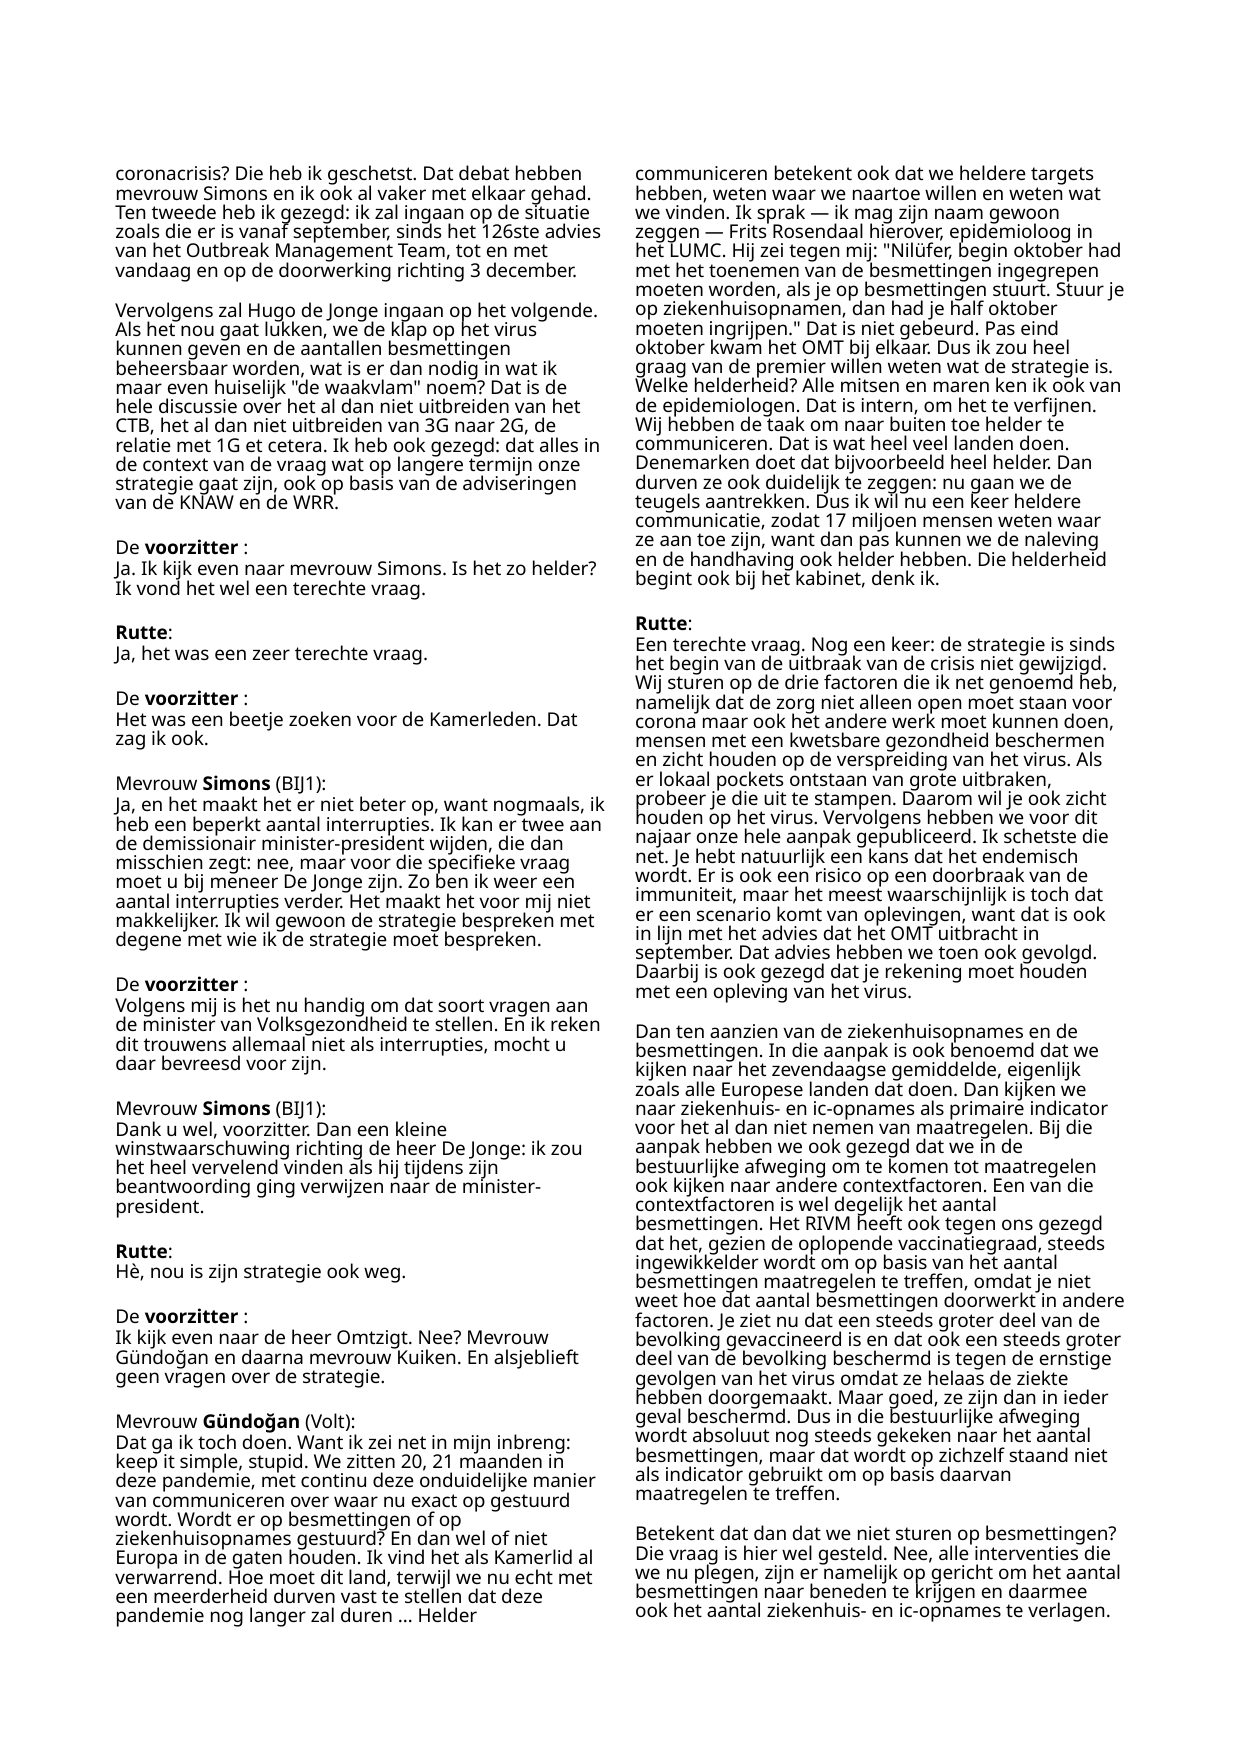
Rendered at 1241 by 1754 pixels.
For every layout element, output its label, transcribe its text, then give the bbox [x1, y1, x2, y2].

text Ja, en het maakt het er niet beter op, want nogmaals, ik heb een beperkt aantal interrupties. Ik kan er twee aan de demissionair minister-president wijden, die dan misschien zegt: nee, maar voor die specifieke vraag moet u bij meneer De Jonge zijn. Zo ben ik weer een aantal interrupties verder. Het maakt het voor mij niet makkelijker. Ik wil gewoon de strategie bespreken met degene met wie ik de strategie moet bespreken. [115, 796, 605, 950]
text Dat ga ik toch doen. Want ik zei net in mijn inbreng: keep it simple, stupid. We zitten 20, 21 maanden in deze pandemie, met continu deze onduidelijke manier van communiceren over waar nu exact op gestuurd wordt. Wordt er op besmettingen of op ziekenhuisopnames gestuurd? En dan wel of niet Europa in de gaten houden. Ik vind het als Kamerlid al verwarrend. Hoe moet dit land, terwijl we nu echt met een meerderheid durven vast te stellen dat deze pandemie nog langer zal duren … Helder [115, 1434, 605, 1626]
text Hè, nou is zijn strategie ook weg. [115, 1263, 605, 1283]
text Rutte: [115, 1238, 605, 1263]
text Een terechte vraag. Nog een keer: de strategie is sinds het begin van de uitbraak van de crisis niet gewijzigd. Wij sturen op de drie factoren die ik net genoemd heb, namelijk dat de zorg niet alleen open moet staan voor corona maar ook het andere werk moet kunnen doen, mensen met een kwetsbare gezondheid beschermen en zicht houden op de verspreiding van het virus. Als er lokaal pockets ontstaan van grote uitbraken, probeer je die uit te stampen. Daarom wil je ook zicht houden op het virus. Vervolgens hebben we voor dit najaar onze hele aanpak gepubliceerd. Ik schetste die net. Je hebt natuurlijk een kans dat het endemisch wordt. Er is ook een risico op een doorbraak van de immuniteit, maar het meest waarschijnlijk is toch dat er een scenario komt van oplevingen, want dat is ook in lijn met het advies dat het OMT uitbracht in september. Dat advies hebben we toen ook gevolgd. Daarbij is ook gezegd dat je rekening moet houden met een opleving van het virus. [635, 636, 1125, 1002]
text De voorzitter : [115, 685, 605, 711]
text Ja. Ik kijk even naar mevrouw Simons. Is het zo helder? Ik vond het wel een terechte vraag. [115, 560, 605, 599]
text Dank u wel, voorzitter. Dan een kleine winstwaarschuwing richting de heer De Jonge: ik zou het heel vervelend vinden als hij tijdens zijn beantwoording ging verwijzen naar de minister-president. [115, 1121, 605, 1217]
text De voorzitter : [115, 971, 605, 997]
text Dan ten aanzien van de ziekenhuisopnames en de besmettingen. In die aanpak is ook benoemd dat we kijken naar het zevendaagse gemiddelde, eigenlijk zoals alle Europese landen dat doen. Dan kijken we naar ziekenhuis- en ic-opnames als primaire indicator voor het al dan niet nemen van maatregelen. Bij die aanpak hebben we ook gezegd dat we in de bestuurlijke afweging om te komen tot maatregelen ook kijken naar andere contextfactoren. Een van die contextfactoren is wel degelijk het aantal besmettingen. Het RIVM heeft ook tegen ons gezegd dat het, gezien de oplopende vaccinatiegraad, steeds ingewikkelder wordt om op basis van het aantal besmettingen maatregelen te treffen, omdat je niet weet hoe dat aantal besmettingen doorwerkt in andere factoren. Je ziet nu dat een steeds groter deel van de bevolking gevaccineerd is en dat ook een steeds groter deel van de bevolking beschermd is tegen de ernstige gevolgen van het virus omdat ze helaas de ziekte hebben doorgemaakt. Maar goed, ze zijn dan in ieder geval beschermd. Dus in die bestuurlijke afweging wordt absoluut nog steeds gekeken naar het aantal besmettingen, maar dat wordt op zichzelf staand niet als indicator gebruikt om op basis daarvan maatregelen te treffen. [635, 1023, 1125, 1504]
text Rutte: [635, 610, 1125, 636]
text De voorzitter : [115, 1304, 605, 1329]
text Mevrouw Simons (BIJ1): [115, 771, 605, 796]
text Mevrouw Gündoğan (Volt): [115, 1408, 605, 1434]
text communiceren betekent ook dat we heldere targets hebben, weten waar we naartoe willen en weten wat we vinden. Ik sprak — ik mag zijn naam gewoon zeggen — Frits Rosendaal hierover, epidemioloog in het LUMC. Hij zei tegen mij: "Nilüfer, begin oktober had met het toenemen van de besmettingen ingegrepen moeten worden, als je op besmettingen stuurt. Stuur je op ziekenhuisopnamen, dan had je half oktober moeten ingrijpen." Dat is niet gebeurd. Pas eind oktober kwam het OMT bij elkaar. Dus ik zou heel graag van de premier willen weten wat de strategie is. Welke helderheid? Alle mitsen en maren ken ik ook van de epidemiologen. Dat is intern, om het te verfijnen. Wij hebben de taak om naar buiten toe helder te communiceren. Dat is wat heel veel landen doen. Denemarken doet dat bijvoorbeeld heel helder. Dan durven ze ook duidelijk te zeggen: nu gaan we de teugels aantrekken. Dus ik wil nu een keer heldere communicatie, zodat 17 miljoen mensen weten waar ze aan toe zijn, want dan pas kunnen we de naleving en de handhaving ook helder hebben. Die helderheid begint ook bij het kabinet, denk ik. [635, 165, 1125, 589]
text Ik kijk even naar de heer Omtzigt. Nee? Mevrouw Gündoğan en daarna mevrouw Kuiken. En alsjeblieft geen vragen over de strategie. [115, 1329, 605, 1387]
text Volgens mij is het nu handig om dat soort vragen aan de minister van Volksgezondheid te stellen. En ik reken dit trouwens allemaal niet als interrupties, mocht u daar bevreesd voor zijn. [115, 997, 605, 1074]
text Vervolgens zal Hugo de Jonge ingaan op het volgende. Als het nou gaat lukken, we de klap op het virus kunnen geven en de aantallen besmettingen beheersbaar worden, wat is er dan nodig in wat ik maar even huiselijk "de waakvlam" noem? Dat is de hele discussie over het al dan niet uitbreiden van het CTB, het al dan niet uitbreiden van 3G naar 2G, de relatie met 1G et cetera. Ik heb ook gezegd: dat alles in de context van de vraag wat op langere termijn onze strategie gaat zijn, ook op basis van de adviseringen van de KNAW en de WRR. [115, 302, 605, 514]
text coronacrisis? Die heb ik geschetst. Dat debat hebben mevrouw Simons en ik ook al vaker met elkaar gehad. Ten tweede heb ik gezegd: ik zal ingaan op de situatie zoals die er is vanaf september, sinds het 126ste advies van het Outbreak Management Team, tot en met vandaag en op de doorwerking richting 3 december. [115, 165, 605, 281]
text Rutte: [115, 619, 605, 645]
text Betekent dat dan dat we niet sturen op besmettingen? Die vraag is hier wel gesteld. Nee, alle interventies die we nu plegen, zijn er namelijk op gericht om het aantal besmettingen naar beneden te krijgen en daarmee ook het aantal ziekenhuis- en ic-opnames te verlagen. [635, 1525, 1125, 1622]
text Ja, het was een zeer terechte vraag. [115, 645, 605, 664]
text Het was een beetje zoeken voor de Kamerleden. Dat zag ik ook. [115, 711, 605, 750]
text De voorzitter : [115, 534, 605, 560]
text Mevrouw Simons (BIJ1): [115, 1095, 605, 1121]
